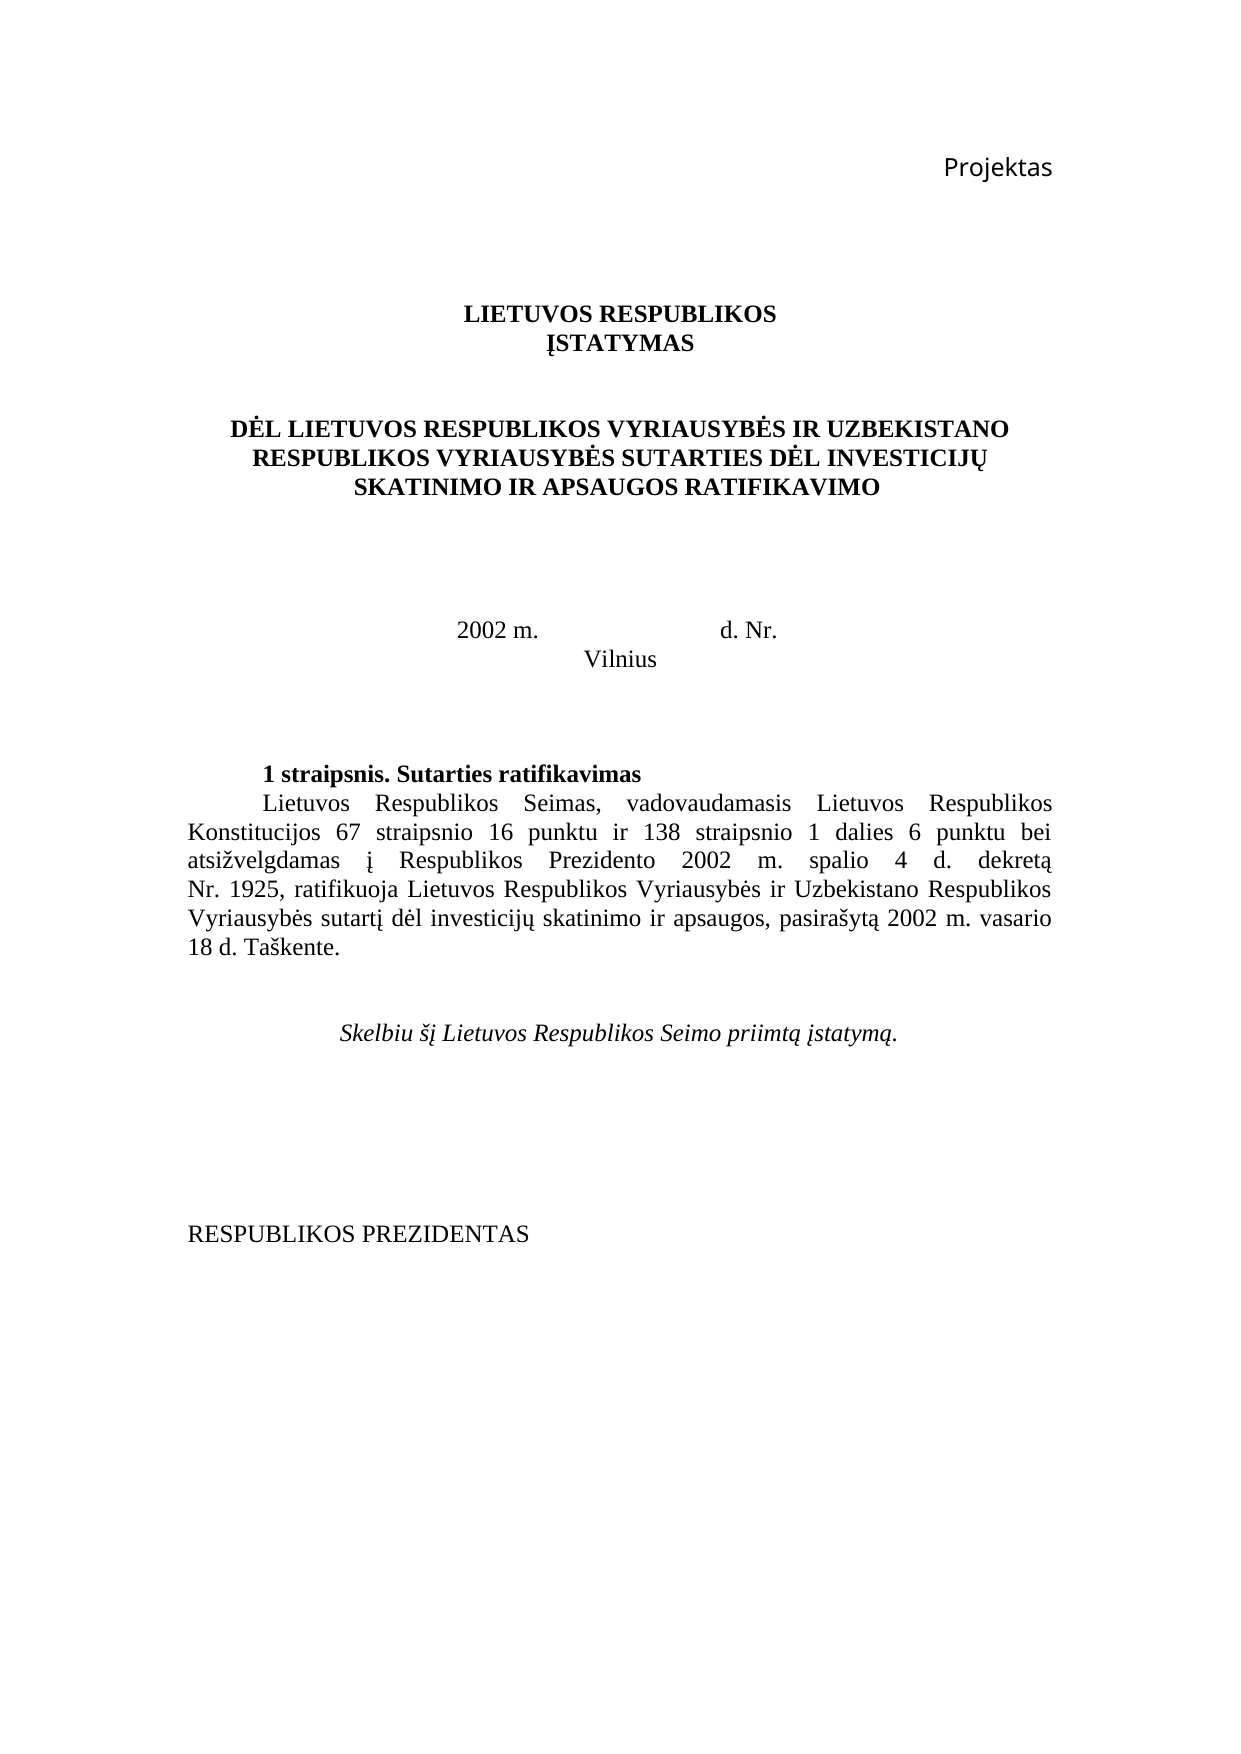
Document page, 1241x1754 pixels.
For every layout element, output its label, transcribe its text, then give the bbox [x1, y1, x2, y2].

text ĮSTATYMAS [187, 328, 1053, 357]
text Skelbiu šį Lietuvos Respublikos Seimo priimtą įstatymą. [187, 1018, 1053, 1047]
text DĖL LIETUVOS RESPUBLIKOS VYRIAUSYBĖS IR UZBEKISTANO RESPUBLIKOS VYRIAUSYBĖS SUTARTIES DĖL INVESTICIJŲ SKATINIMO IR APSAUGOS RATIFIKAVIMO [187, 414, 1053, 500]
text LIETUVOS RESPUBLIKOS [187, 299, 1053, 328]
text Lietuvos Respublikos Seimas, vadovaudamasis Lietuvos Respublikos Konstitucijos 67 straipsnio 16 punktu ir 138 straipsnio 1 dalies 6 punktu bei atsižvelgdamas į Respublikos Prezidento 2002 m. spalio 4 d. dekretą Nr. 1925, ratifikuoja Lietuvos Respublikos Vyriausybės ir Uzbekistano Respublikos Vyriausybės sutartį dėl investicijų skatinimo ir apsaugos, pasirašytą 2002 m. vasario 18 d. Taškente. [187, 788, 1053, 960]
text 1 straipsnis. Sutarties ratifikavimas [187, 759, 1053, 788]
text RESPUBLIKOS PREZIDENTAS [187, 1219, 1053, 1248]
text Projektas [187, 150, 1053, 184]
text Vilnius [187, 644, 1053, 673]
text 2002 m. d. Nr. [187, 615, 1053, 644]
